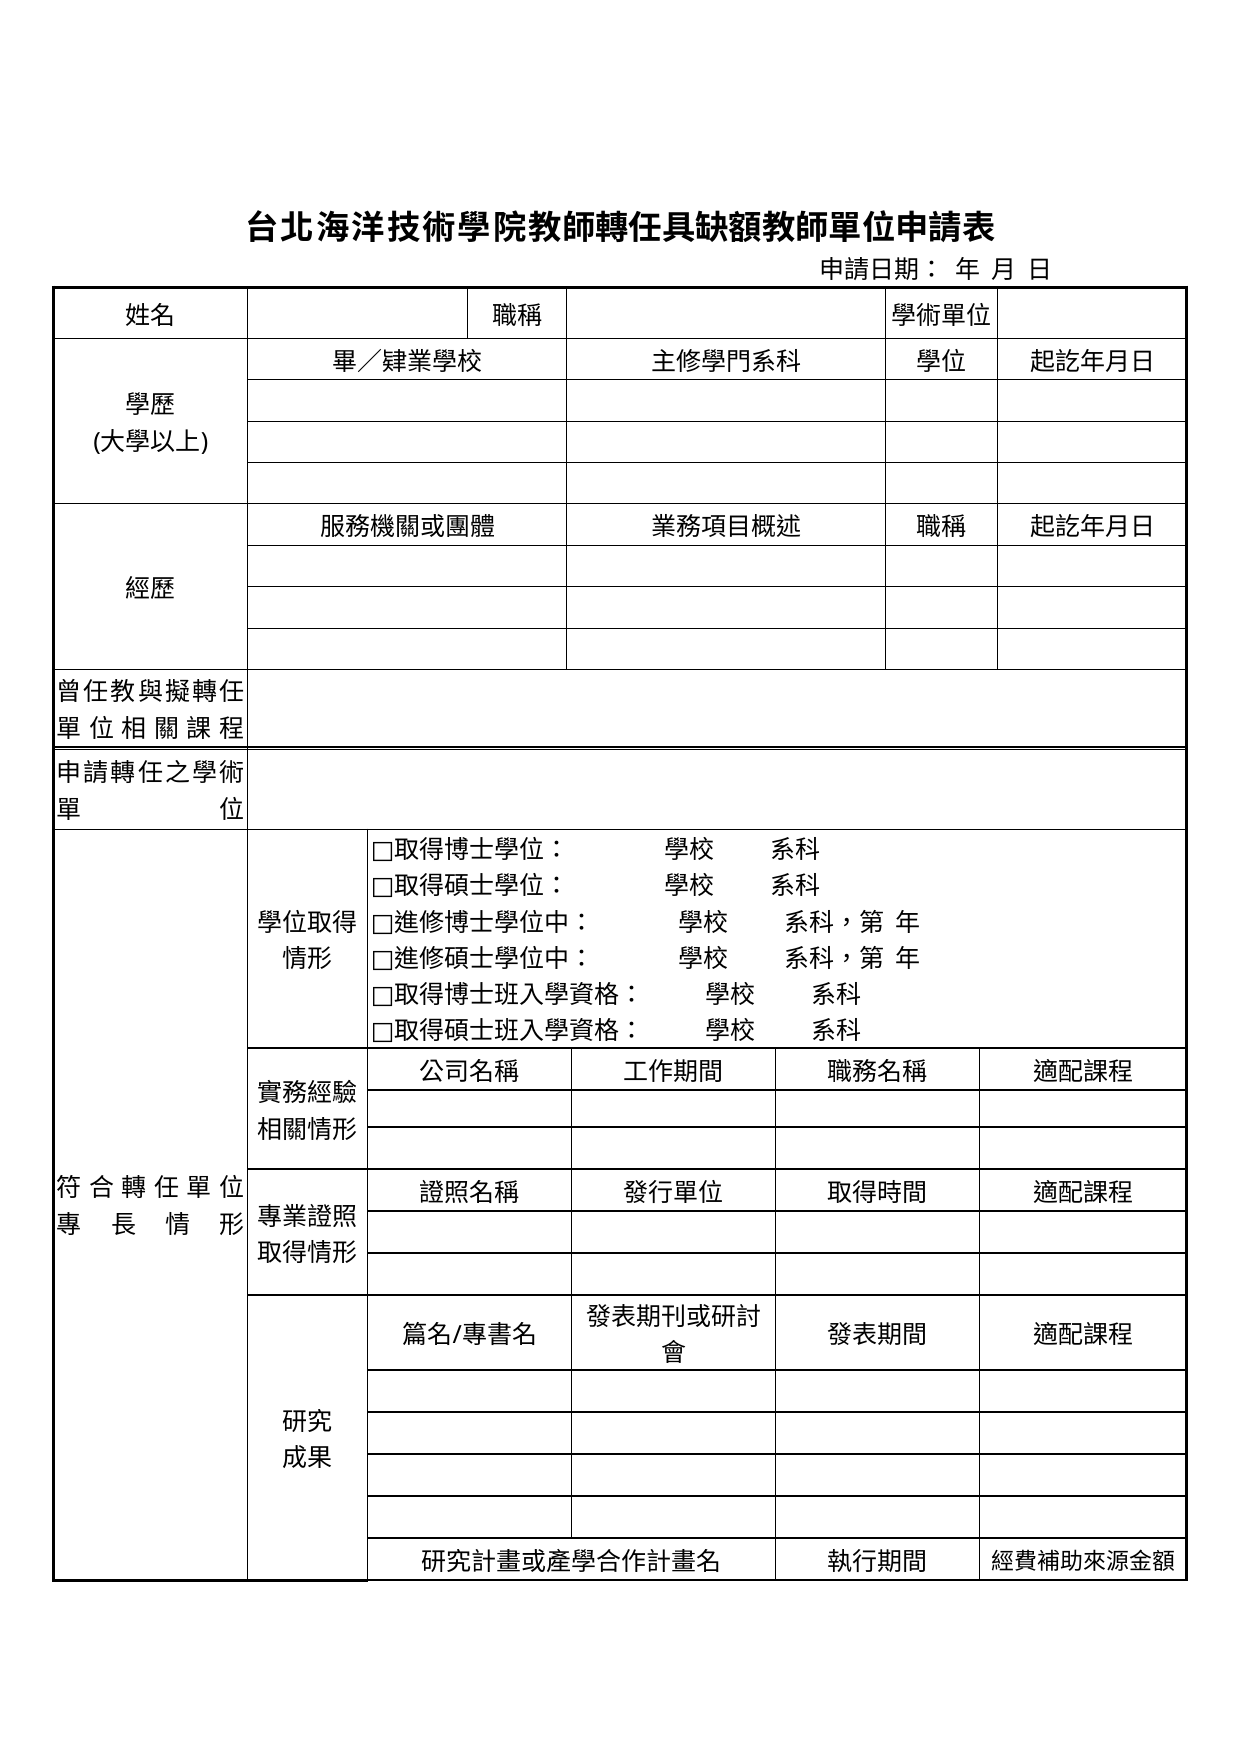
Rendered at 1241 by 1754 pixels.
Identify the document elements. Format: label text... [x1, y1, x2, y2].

table_cell 曾任教與擬轉任單位相關課程 [55, 670, 247, 746]
table_cell [248, 629, 566, 669]
table_cell [776, 1091, 979, 1126]
table_cell [980, 1371, 1185, 1411]
table_cell [567, 380, 885, 421]
table_cell [368, 1371, 571, 1411]
table_cell 經歷 [55, 504, 247, 669]
table_cell 實務經驗相關情形 [248, 1049, 367, 1168]
table_cell [567, 546, 885, 586]
table_cell 公司名稱 [368, 1049, 571, 1089]
table_cell [248, 670, 1185, 746]
table_cell [248, 587, 566, 627]
table_cell [776, 1455, 979, 1495]
table_cell 服務機關或團體 [248, 504, 566, 545]
table_cell [998, 587, 1185, 627]
table_cell 發行單位 [572, 1170, 775, 1210]
table_cell 適配課程 [980, 1049, 1185, 1089]
table_cell [886, 422, 997, 462]
table_cell [776, 1212, 979, 1252]
table_cell [572, 1254, 775, 1293]
table_cell [572, 1371, 775, 1411]
table_cell 起訖年月日 [998, 504, 1185, 545]
table_cell [567, 422, 885, 462]
table_cell 畢／肄業學校 [248, 339, 566, 379]
table_cell 起訖年月日 [998, 339, 1185, 379]
text 申請日期： 年 月 日 [187, 249, 1053, 286]
table_cell [886, 380, 997, 421]
table_cell [776, 1371, 979, 1411]
table_cell [567, 463, 885, 503]
table_cell 專業證照取得情形 [248, 1170, 367, 1293]
table_cell [980, 1212, 1185, 1252]
table_cell [572, 1128, 775, 1168]
table_cell [368, 1413, 571, 1453]
table_cell [776, 1254, 979, 1293]
table_cell 業務項目概述 [567, 504, 885, 545]
table_cell [368, 1212, 571, 1252]
table_cell [368, 1128, 571, 1168]
table_cell [248, 463, 566, 503]
text 台北海洋技術學院教師轉任具缺額教師單位申請表 [187, 201, 1053, 249]
table_cell 發表期刊或研討會 [572, 1296, 775, 1369]
table_cell [998, 380, 1185, 421]
table_cell [572, 1212, 775, 1252]
table_cell [368, 1091, 571, 1126]
table_header 職稱 [468, 289, 566, 338]
table_cell [776, 1128, 979, 1168]
table_cell [368, 1497, 571, 1537]
table_cell 學位 [886, 339, 997, 379]
table_cell [248, 380, 566, 421]
table_cell 經費補助來源金額 [980, 1539, 1185, 1578]
table_cell [980, 1413, 1185, 1453]
table_cell □取得博士學位： 學校 系科 □取得碩士學位： 學校 系科 □進修博士學位中： 學校 系科，第 年 □進修碩士學位中： 學校 系科，第 年 □取得博士班入學資格： 學校 系科 □取得碩士班入學資格： 學校 系科 [368, 830, 1185, 1047]
table_cell 學位取得情形 [248, 830, 367, 1047]
table_cell 證照名稱 [368, 1170, 571, 1210]
table_cell [776, 1413, 979, 1453]
table_header 學術單位 [886, 289, 997, 338]
table_cell [998, 422, 1185, 462]
table_cell [998, 546, 1185, 586]
table_cell 適配課程 [980, 1170, 1185, 1210]
table_cell [368, 1254, 571, 1293]
table_cell [886, 546, 997, 586]
table_cell [248, 546, 566, 586]
table_cell 符合轉任單位 專長情形 [55, 830, 247, 1578]
table_cell [886, 587, 997, 627]
table_cell [572, 1413, 775, 1453]
table_cell 適配課程 [980, 1296, 1185, 1369]
table_cell [567, 629, 885, 669]
table_cell [998, 629, 1185, 669]
table_cell 執行期間 [776, 1539, 979, 1578]
table_cell [886, 463, 997, 503]
table_header [998, 289, 1185, 338]
table_cell 申請轉任之學術單位 [55, 750, 247, 828]
table_cell [980, 1128, 1185, 1168]
table_cell [572, 1497, 775, 1537]
table_cell 學歷 (大學以上) [55, 339, 247, 503]
table_cell [980, 1455, 1185, 1495]
table_cell [248, 750, 1185, 828]
table_cell [980, 1091, 1185, 1126]
table_cell [980, 1254, 1185, 1293]
table_cell [368, 1455, 571, 1495]
table_header [248, 289, 467, 338]
table_cell 取得時間 [776, 1170, 979, 1210]
table_cell [248, 422, 566, 462]
table_header 姓名 [55, 289, 247, 338]
table_cell [998, 463, 1185, 503]
table_cell 發表期間 [776, 1296, 979, 1369]
table_cell [980, 1497, 1185, 1537]
table_cell 主修學門系科 [567, 339, 885, 379]
table_cell [572, 1455, 775, 1495]
table_cell 職務名稱 [776, 1049, 979, 1089]
table_cell 篇名/專書名 [368, 1296, 571, 1369]
table_cell [886, 629, 997, 669]
table_cell [567, 587, 885, 627]
table_cell 研究 成果 [248, 1296, 367, 1578]
table_cell [776, 1497, 979, 1537]
table_cell 工作期間 [572, 1049, 775, 1089]
table_cell 研究計畫或產學合作計畫名 [368, 1539, 775, 1578]
table_header [567, 289, 885, 338]
table_cell [572, 1091, 775, 1126]
table_cell 職稱 [886, 504, 997, 545]
